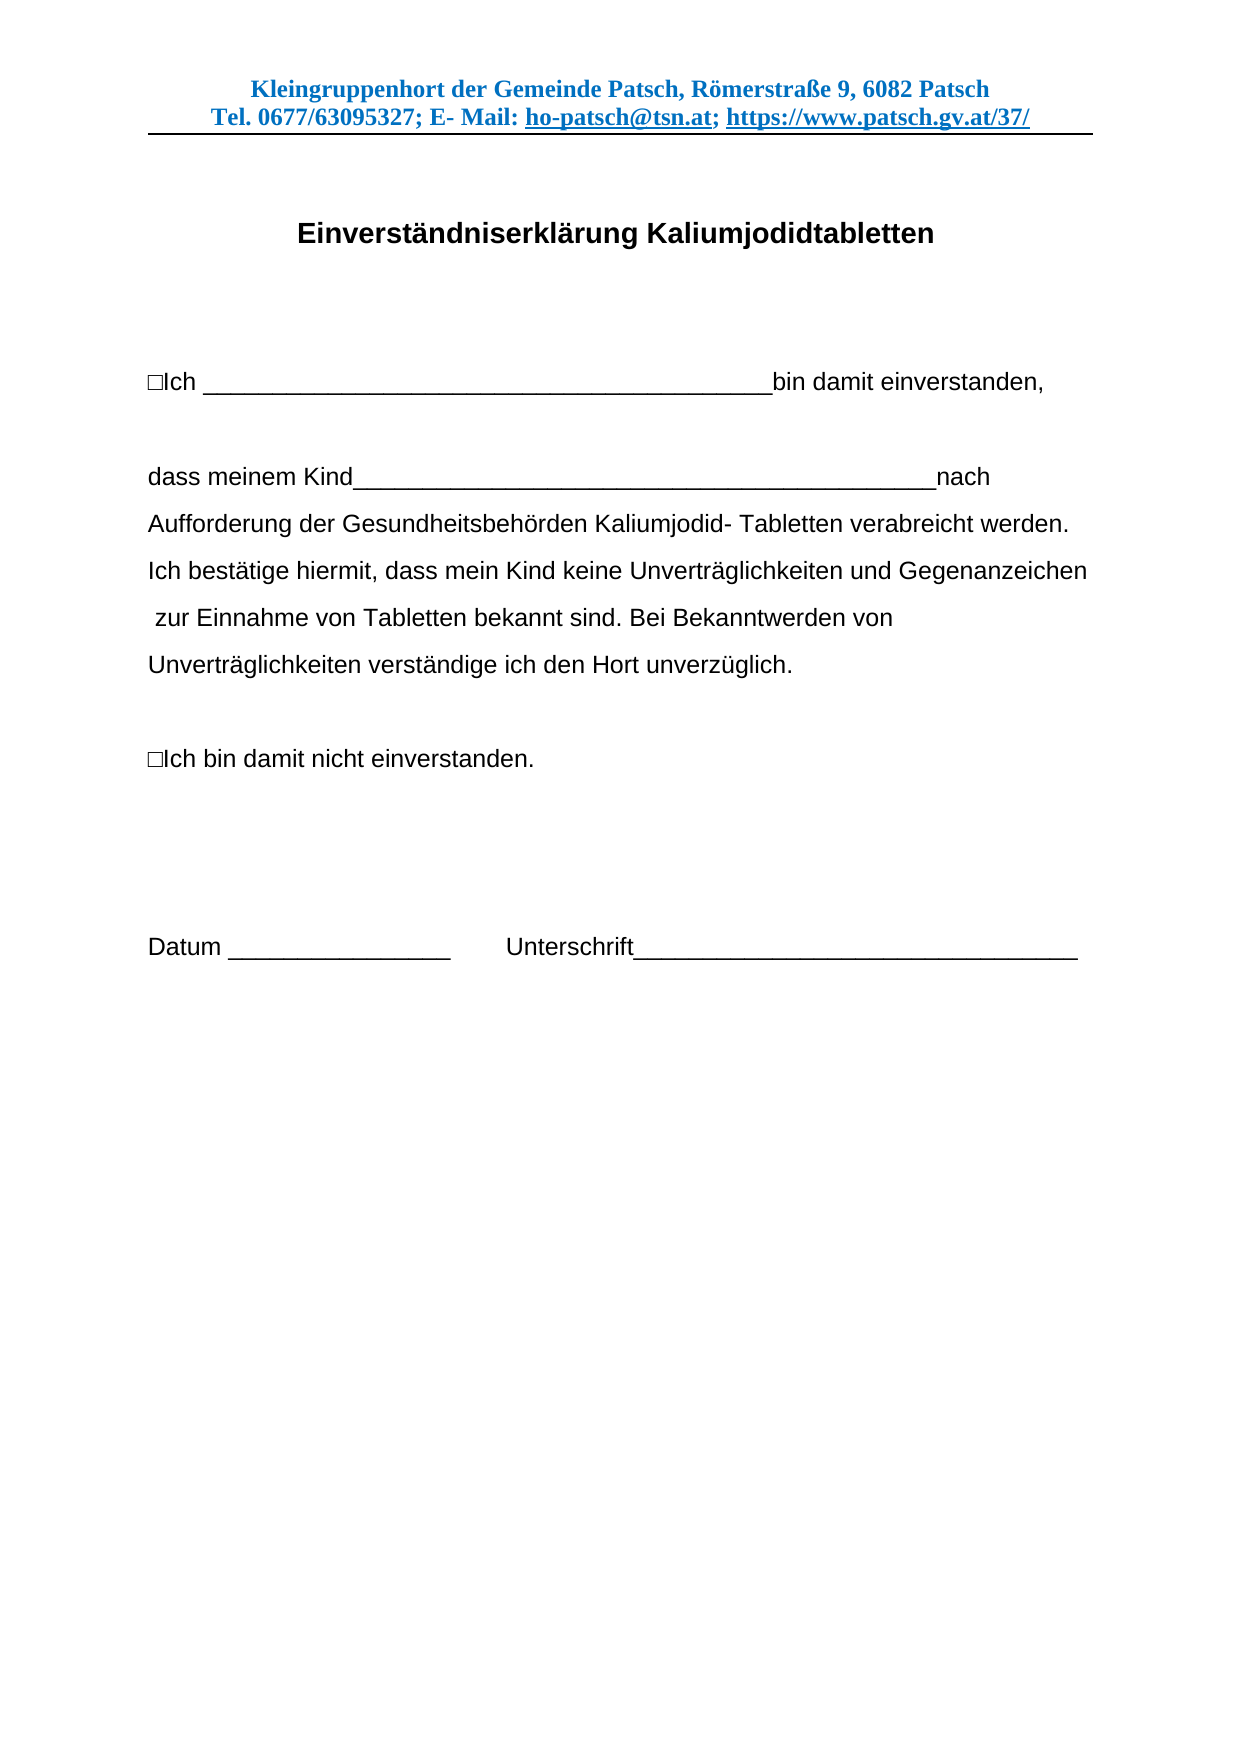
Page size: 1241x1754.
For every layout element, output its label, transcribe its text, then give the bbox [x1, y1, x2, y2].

text Einverständniserklärung Kaliumjodidtabletten [148, 216, 1093, 249]
text zur Einnahme von Tabletten bekannt sind. Bei Bekanntwerden von [148, 603, 1093, 631]
text □Ich _________________________________________bin damit einverstanden, [148, 367, 1093, 396]
text dass meinem Kind__________________________________________nach [148, 461, 1093, 490]
text Unverträglichkeiten verständige ich den Hort unverzüglich. [148, 650, 1093, 678]
text Ich bestätige hiermit, dass mein Kind keine Unverträglichkeiten und Gegenanzeichen [148, 556, 1093, 584]
text □Ich bin damit nicht einverstanden. [148, 744, 1093, 773]
text Datum ________________ Unterschrift________________________________ [148, 932, 1093, 961]
text Aufforderung der Gesundheitsbehörden Kaliumjodid- Tabletten verabreicht werden. [148, 508, 1093, 537]
